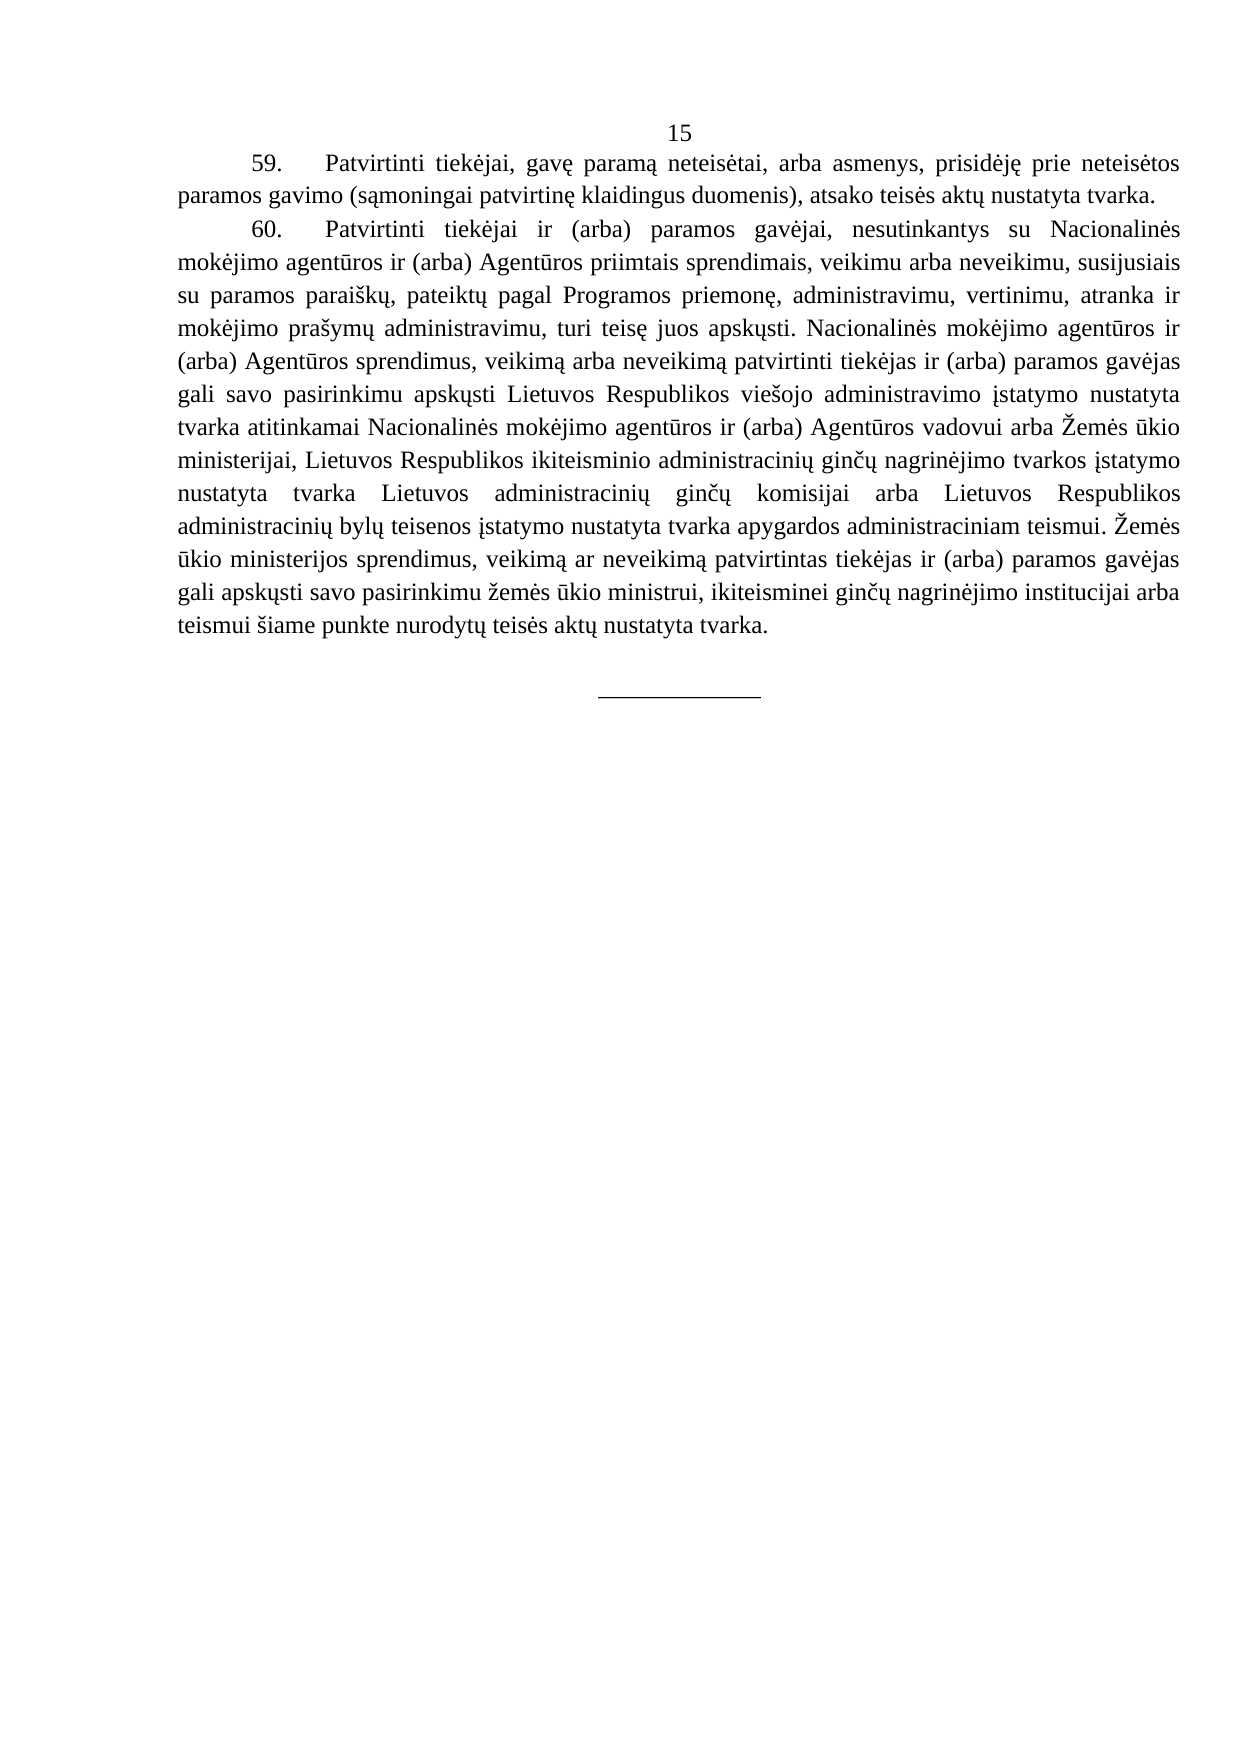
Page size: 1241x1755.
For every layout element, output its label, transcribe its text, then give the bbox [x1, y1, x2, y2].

text 59. Patvirtinti tiekėjai, gavę paramą neteisėtai, arba asmenys, prisidėję prie neteisėtos paramos gavimo (sąmoningai patvirtinę klaidingus duomenis), atsako teisės aktų nustatyta tvarka. [177, 148, 1181, 209]
text _____________ [177, 672, 1181, 700]
text 60. Patvirtinti tiekėjai ir (arba) paramos gavėjai, nesutinkantys su Nacionalinės mokėjimo agentūros ir (arba) Agentūros priimtais sprendimais, veikimu arba neveikimu, susijusiais su paramos paraiškų, pateiktų pagal Programos priemonę, administravimu, vertinimu, atranka ir mokėjimo prašymų administravimu, turi teisę juos apskųsti. Nacionalinės mokėjimo agentūros ir (arba) Agentūros sprendimus, veikimą arba neveikimą patvirtinti tiekėjas ir (arba) paramos gavėjas gali savo pasirinkimu apskųsti Lietuvos Respublikos viešojo administravimo įstatymo nustatyta tvarka atitinkamai Nacionalinės mokėjimo agentūros ir (arba) Agentūros vadovui arba Žemės ūkio ministerijai, Lietuvos Respublikos ikiteisminio administracinių ginčų nagrinėjimo tvarkos įstatymo nustatyta tvarka Lietuvos administracinių ginčų komisijai arba Lietuvos Respublikos administracinių bylų teisenos įstatymo nustatyta tvarka apygardos administraciniam teismui. Žemės ūkio ministerijos sprendimus, veikimą ar neveikimą patvirtintas tiekėjas ir (arba) paramos gavėjas gali apskųsti savo pasirinkimu žemės ūkio ministrui, ikiteisminei ginčų nagrinėjimo institucijai arba teismui šiame punkte nurodytų teisės aktų nustatyta tvarka. [177, 214, 1181, 639]
